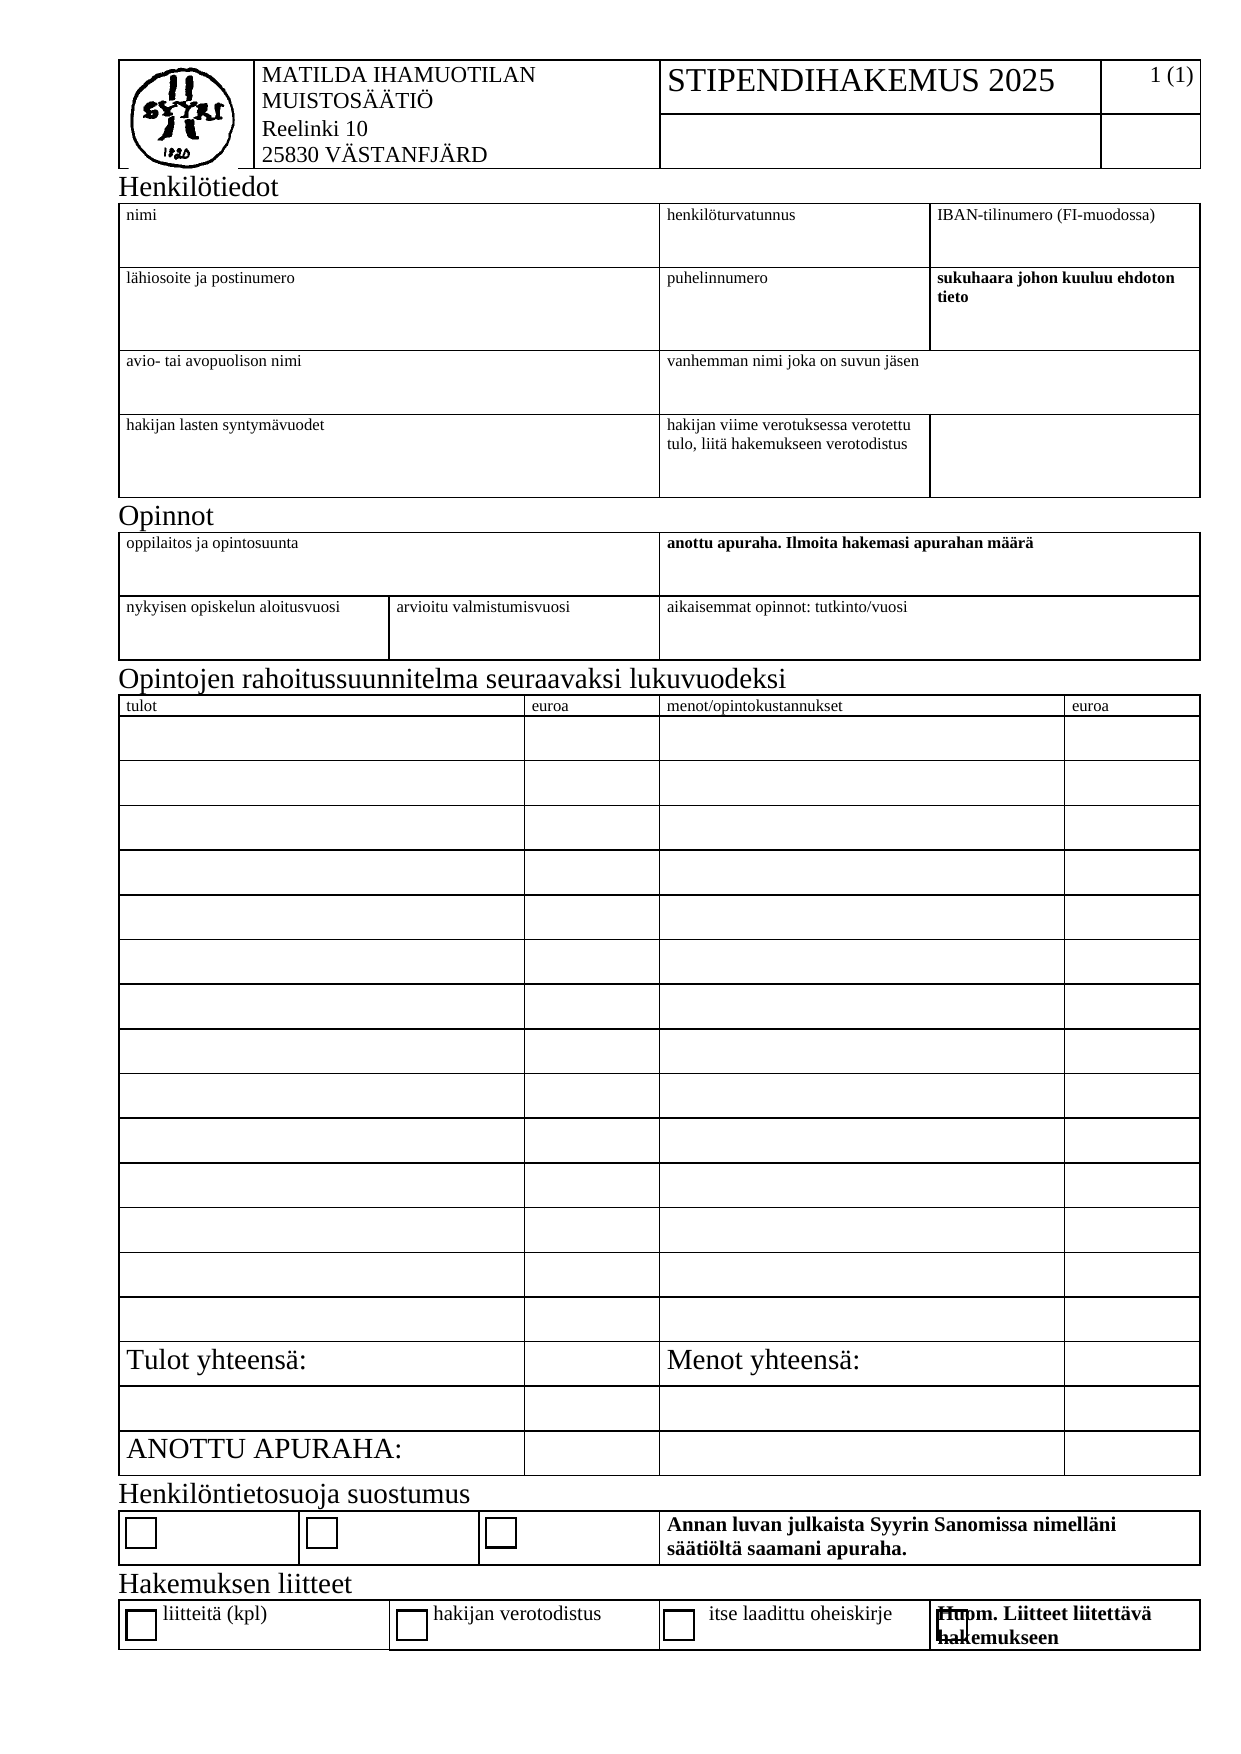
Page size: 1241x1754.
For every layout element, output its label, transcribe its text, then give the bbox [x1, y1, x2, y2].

table_cell [120, 940, 524, 983]
table_cell [120, 1119, 524, 1162]
table_cell [525, 761, 659, 804]
table_cell [660, 851, 1064, 894]
table_cell [660, 806, 1064, 849]
table_cell [1102, 115, 1200, 168]
table_cell [660, 616, 1199, 659]
table_cell [120, 370, 659, 413]
table_cell [931, 415, 1199, 453]
table_cell [525, 985, 659, 1028]
table_cell [120, 1208, 524, 1251]
table_cell [390, 616, 659, 659]
table_cell [660, 896, 1064, 938]
table_cell [120, 552, 659, 595]
table_cell [525, 1298, 659, 1341]
table_cell [120, 1253, 524, 1296]
table_cell nykyisen opiskelun aloitusvuosi [120, 597, 388, 616]
table_cell [1065, 1253, 1199, 1296]
table_cell [660, 761, 1064, 804]
table_cell [120, 224, 659, 267]
table_cell [660, 453, 929, 496]
table_cell [525, 1119, 659, 1162]
text Henkilötiedot [118, 169, 1185, 203]
table_cell [238, 113, 253, 168]
table_cell [525, 1342, 659, 1385]
table_cell [1065, 1119, 1199, 1162]
text Opintojen rahoitussuunnitelma seuraavaksi lukuvuodeksi [118, 661, 1185, 694]
table_header nimi [120, 204, 659, 223]
table_cell [660, 985, 1064, 1028]
table_header 1 (1) [1102, 61, 1200, 113]
table_header anottu apuraha. Ilmoita hakemasi apurahan määrä [660, 533, 1199, 552]
table_cell [1065, 940, 1199, 983]
table_cell [525, 1074, 659, 1117]
table_cell [1065, 1342, 1199, 1385]
table_cell [660, 940, 1064, 983]
table_cell [660, 717, 1064, 760]
table_cell [120, 306, 659, 349]
table_header henkilöturvatunnus [660, 204, 929, 223]
table_cell [120, 113, 128, 168]
table_header menot/opintokustannukset [660, 696, 1064, 715]
table_cell [525, 1164, 659, 1207]
table_cell [1065, 1164, 1199, 1207]
table_header Annan luvan julkaista Syyrin Sanomissa nimelläni säätiöltä saamani apuraha. [660, 1512, 1199, 1564]
table_cell [1065, 1030, 1199, 1073]
table_header euroa [525, 696, 659, 715]
table_cell hakijan viime verotuksessa verotettu tulo, liitä hakemukseen verotodistus [660, 415, 929, 453]
table_cell [120, 985, 524, 1028]
table_cell [525, 1253, 659, 1296]
text Opinnot [118, 498, 1185, 532]
table_header IBAN-tilinumero (FI-muodossa) [931, 204, 1199, 223]
table_cell puhelinnumero [660, 268, 929, 306]
table_cell Reelinki 10 25830 VÄSTANFJÄRD [255, 113, 659, 168]
table_cell [660, 370, 1199, 413]
table_cell [1065, 1432, 1199, 1475]
table_cell [120, 851, 524, 894]
table_cell [660, 1119, 1064, 1162]
table_cell [660, 1208, 1064, 1251]
table_cell [1065, 1387, 1199, 1430]
table_cell [931, 224, 1199, 267]
table_cell [120, 896, 524, 938]
table_cell [661, 115, 1100, 168]
table_cell [1065, 1074, 1199, 1117]
table_header itse laadittu oheiskirje [660, 1601, 929, 1649]
table_cell [660, 552, 1199, 595]
table_cell [1065, 761, 1199, 804]
table_cell [120, 806, 524, 849]
table_cell aikaisemmat opinnot: tutkinto/vuosi [660, 597, 1199, 616]
table_cell lähiosoite ja postinumero [120, 268, 659, 306]
table_cell ANOTTU APURAHA: [120, 1432, 524, 1475]
table_cell [660, 1030, 1064, 1073]
table_header [480, 1512, 659, 1564]
table_header tulot [120, 696, 524, 715]
table_cell [660, 1298, 1064, 1341]
table_cell [525, 806, 659, 849]
table_cell [120, 717, 524, 760]
table_cell [525, 1208, 659, 1251]
table_header hakijan verotodistus [390, 1601, 659, 1649]
table_cell [660, 1432, 1064, 1475]
table_cell [1065, 985, 1199, 1028]
table_cell [525, 1432, 659, 1475]
table_cell [660, 306, 929, 349]
table_cell [525, 851, 659, 894]
table_cell [660, 1387, 1064, 1430]
table_cell [525, 1030, 659, 1073]
table_cell [120, 453, 659, 496]
table_cell [660, 1164, 1064, 1207]
table_cell Menot yhteensä: [660, 1342, 1064, 1385]
table_header [120, 1512, 298, 1564]
table_cell Tulot yhteensä: [120, 1342, 524, 1385]
table_cell [1065, 806, 1199, 849]
table_cell [120, 1074, 524, 1117]
table_header oppilaitos ja opintosuunta [120, 533, 659, 552]
table_header STIPENDIHAKEMUS 2025 [661, 61, 1100, 113]
table_cell [1065, 851, 1199, 894]
table_cell [525, 896, 659, 938]
table_cell avio- tai avopuolison nimi [120, 351, 659, 370]
table_cell [120, 1387, 524, 1430]
table_cell [931, 306, 1199, 349]
table_cell [525, 1387, 659, 1430]
table_header [120, 61, 253, 113]
table_header liitteitä (kpl) [120, 1601, 389, 1649]
table_cell [1065, 1298, 1199, 1341]
table_header Huom. Liitteet liitettävä hakemukseen [931, 1601, 1199, 1649]
table_cell [1065, 896, 1199, 938]
table_cell [120, 1164, 524, 1207]
table_cell vanhemman nimi joka on suvun jäsen [660, 351, 1199, 370]
table_header [300, 1512, 478, 1564]
table_cell [525, 717, 659, 760]
table_cell [931, 453, 1199, 496]
table_cell hakijan lasten syntymävuodet [120, 415, 659, 453]
table_cell [660, 1074, 1064, 1117]
text Hakemuksen liitteet [118, 1566, 1185, 1599]
picture [128, 62, 238, 171]
table_cell sukuhaara johon kuuluu ehdoton tieto [931, 268, 1199, 306]
table_cell [525, 940, 659, 983]
table_cell [120, 1030, 524, 1073]
table_cell [1065, 1208, 1199, 1251]
table_cell [120, 1298, 524, 1341]
table_header euroa [1065, 696, 1199, 715]
text Henkilöntietosuoja suostumus [118, 1476, 1185, 1510]
table_cell [1065, 717, 1199, 760]
table_cell [120, 761, 524, 804]
table_cell [660, 1253, 1064, 1296]
table_cell arvioitu valmistumisvuosi [390, 597, 659, 616]
table_header MATILDA IHAMUOTILAN MUISTOSÄÄTIÖ [255, 61, 659, 113]
table_cell [660, 224, 929, 267]
table_cell [120, 616, 388, 659]
